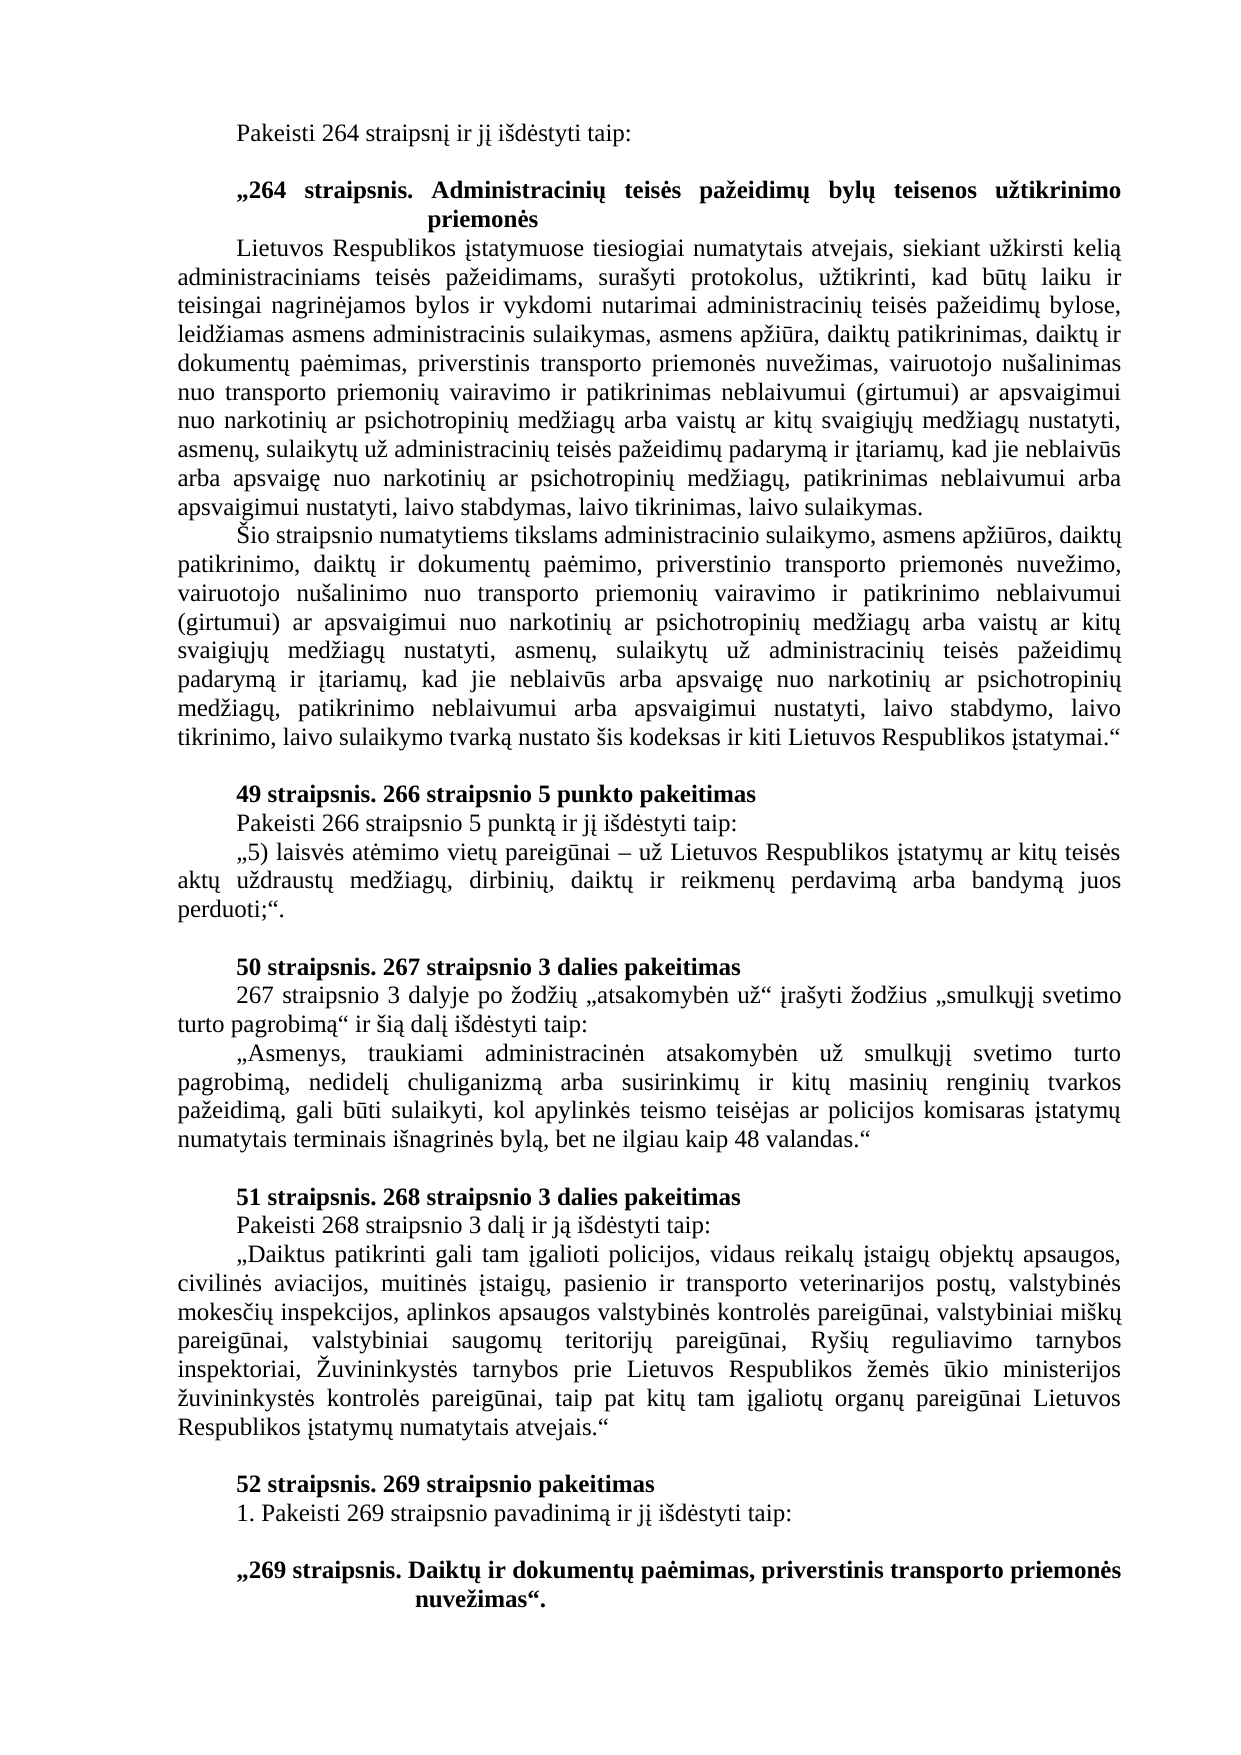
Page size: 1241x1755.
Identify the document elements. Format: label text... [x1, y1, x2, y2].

text 49 straipsnis. 266 straipsnio 5 punkto pakeitimas [177, 779, 1122, 808]
text 267 straipsnio 3 dalyje po žodžių „atsakomybėn už“ įrašyti žodžius „smulkųjį svetimo turto pagrobimą“ ir šią dalį išdėstyti taip: [177, 981, 1122, 1038]
text „Daiktus patikrinti gali tam įgalioti policijos, vidaus reikalų įstaigų objektų apsaugos, civilinės aviacijos, muitinės įstaigų, pasienio ir transporto veterinarijos postų, valstybinės mokesčių inspekcijos, aplinkos apsaugos valstybinės kontrolės pareigūnai, valstybiniai miškų pareigūnai, valstybiniai saugomų teritorijų pareigūnai, Ryšių reguliavimo tarnybos inspektoriai, Žuvininkystės tarnybos prie Lietuvos Respublikos žemės ūkio ministerijos žuvininkystės kontrolės pareigūnai, taip pat kitų tam įgaliotų organų pareigūnai Lietuvos Respublikos įstatymų numatytais atvejais.“ [177, 1239, 1122, 1441]
text Šio straipsnio numatytiems tikslams administracinio sulaikymo, asmens apžiūros, daiktų patikrinimo, daiktų ir dokumentų paėmimo, priverstinio transporto priemonės nuvežimo, vairuotojo nušalinimo nuo transporto priemonių vairavimo ir patikrinimo neblaivumui (girtumui) ar apsvaigimui nuo narkotinių ar psichotropinių medžiagų arba vaistų ar kitų svaigiųjų medžiagų nustatyti, asmenų, sulaikytų už administracinių teisės pažeidimų padarymą ir įtariamų, kad jie neblaivūs arba apsvaigę nuo narkotinių ar psichotropinių medžiagų, patikrinimo neblaivumui arba apsvaigimui nustatyti, laivo stabdymo, laivo tikrinimo, laivo sulaikymo tvarką nustato šis kodeksas ir kiti Lietuvos Respublikos įstatymai.“ [177, 521, 1122, 751]
text Pakeisti 266 straipsnio 5 punktą ir jį išdėstyti taip: [177, 808, 1122, 837]
text 51 straipsnis. 268 straipsnio 3 dalies pakeitimas [177, 1182, 1122, 1211]
text 50 straipsnis. 267 straipsnio 3 dalies pakeitimas [177, 952, 1122, 981]
text „Asmenys, traukiami administracinėn atsakomybėn už smulkųjį svetimo turto pagrobimą, nedidelį chuliganizmą arba susirinkimų ir kitų masinių renginių tvarkos pažeidimą, gali būti sulaikyti, kol apylinkės teismo teisėjas ar policijos komisaras įstatymų numatytais terminais išnagrinės bylą, bet ne ilgiau kaip 48 valandas.“ [177, 1038, 1122, 1153]
text 1. Pakeisti 269 straipsnio pavadinimą ir jį išdėstyti taip: [177, 1498, 1122, 1527]
text Pakeisti 268 straipsnio 3 dalį ir ją išdėstyti taip: [177, 1211, 1122, 1239]
text „264 straipsnis. Administracinių teisės pažeidimų bylų teisenos užtikrinimo priemonės [236, 176, 1122, 233]
text 52 straipsnis. 269 straipsnio pakeitimas [177, 1469, 1122, 1498]
text Lietuvos Respublikos įstatymuose tiesiogiai numatytais atvejais, siekiant užkirsti kelią administraciniams teisės pažeidimams, surašyti protokolus, užtikrinti, kad būtų laiku ir teisingai nagrinėjamos bylos ir vykdomi nutarimai administracinių teisės pažeidimų bylose, leidžiamas asmens administracinis sulaikymas, asmens apžiūra, daiktų patikrinimas, daiktų ir dokumentų paėmimas, priverstinis transporto priemonės nuvežimas, vairuotojo nušalinimas nuo transporto priemonių vairavimo ir patikrinimas neblaivumui (girtumui) ar apsvaigimui nuo narkotinių ar psichotropinių medžiagų arba vaistų ar kitų svaigiųjų medžiagų nustatyti, asmenų, sulaikytų už administracinių teisės pažeidimų padarymą ir įtariamų, kad jie neblaivūs arba apsvaigę nuo narkotinių ar psichotropinių medžiagų, patikrinimas neblaivumui arba apsvaigimui nustatyti, laivo stabdymas, laivo tikrinimas, laivo sulaikymas. [177, 233, 1122, 521]
text „5) laisvės atėmimo vietų pareigūnai – už Lietuvos Respublikos įstatymų ar kitų teisės aktų uždraustų medžiagų, dirbinių, daiktų ir reikmenų perdavimą arba bandymą juos perduoti;“. [177, 837, 1122, 923]
text Pakeisti 264 straipsnį ir jį išdėstyti taip: [177, 118, 1122, 147]
text „269 straipsnis. Daiktų ir dokumentų paėmimas, priverstinis transporto priemonės nuvežimas“. [236, 1556, 1122, 1613]
